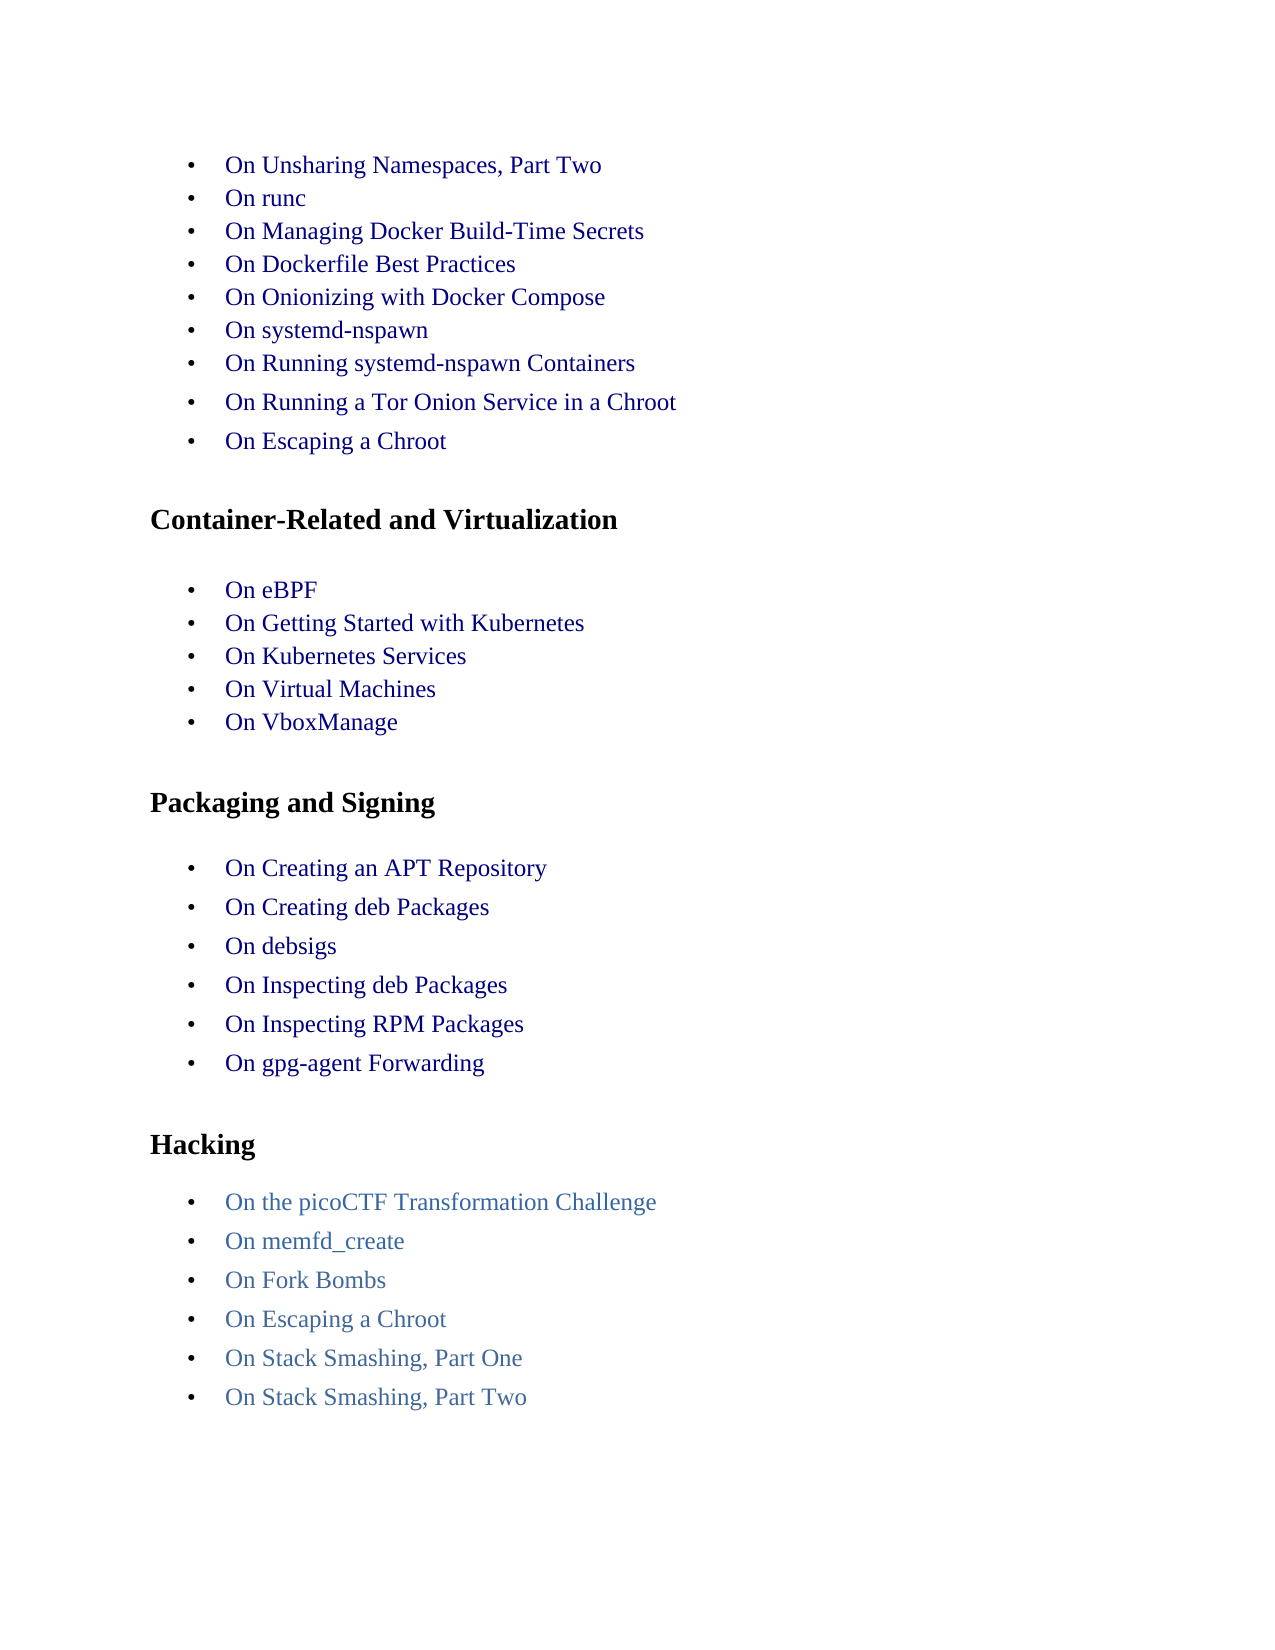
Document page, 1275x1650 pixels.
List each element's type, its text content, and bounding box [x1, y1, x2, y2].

list On Kubernetes Services [187, 641, 1125, 670]
list On gpg-agent Forwarding [187, 1048, 1125, 1077]
list On Unsharing Namespaces, Part Two [187, 150, 1125, 179]
list On the picoCTF Transformation Challenge [187, 1187, 1125, 1215]
list On Dockerfile Best Practices [187, 249, 1125, 278]
list On Stack Smashing, Part Two [187, 1382, 1125, 1411]
list On Creating deb Packages [187, 892, 1125, 921]
list On Inspecting deb Packages [187, 970, 1125, 999]
list On Stack Smashing, Part One [187, 1343, 1125, 1372]
list On Onionizing with Docker Compose [187, 282, 1125, 311]
list On Getting Started with Kubernetes [187, 608, 1125, 637]
text Packaging and Signing [150, 786, 1125, 819]
text Hacking [150, 1127, 1125, 1160]
text Container-Related and Virtualization [150, 502, 1125, 536]
list On Managing Docker Build-Time Secrets [187, 216, 1125, 245]
list On debsigs [187, 931, 1125, 960]
list On Virtual Machines [187, 674, 1125, 703]
list On Creating an APT Repository [187, 853, 1125, 881]
list On eBPF [187, 575, 1125, 604]
list On Escaping a Chroot [187, 1304, 1125, 1333]
list On Running a Tor Onion Service in a Chroot [187, 387, 1125, 416]
list On Running systemd-nspawn Containers [187, 348, 1125, 377]
list On systemd-nspawn [187, 315, 1125, 344]
list On runc [187, 183, 1125, 212]
list On Inspecting RPM Packages [187, 1009, 1125, 1038]
list On Escaping a Chroot [187, 426, 1125, 455]
list On VboxManage [187, 707, 1125, 736]
list On memfd_create [187, 1226, 1125, 1254]
list On Fork Bombs [187, 1265, 1125, 1294]
